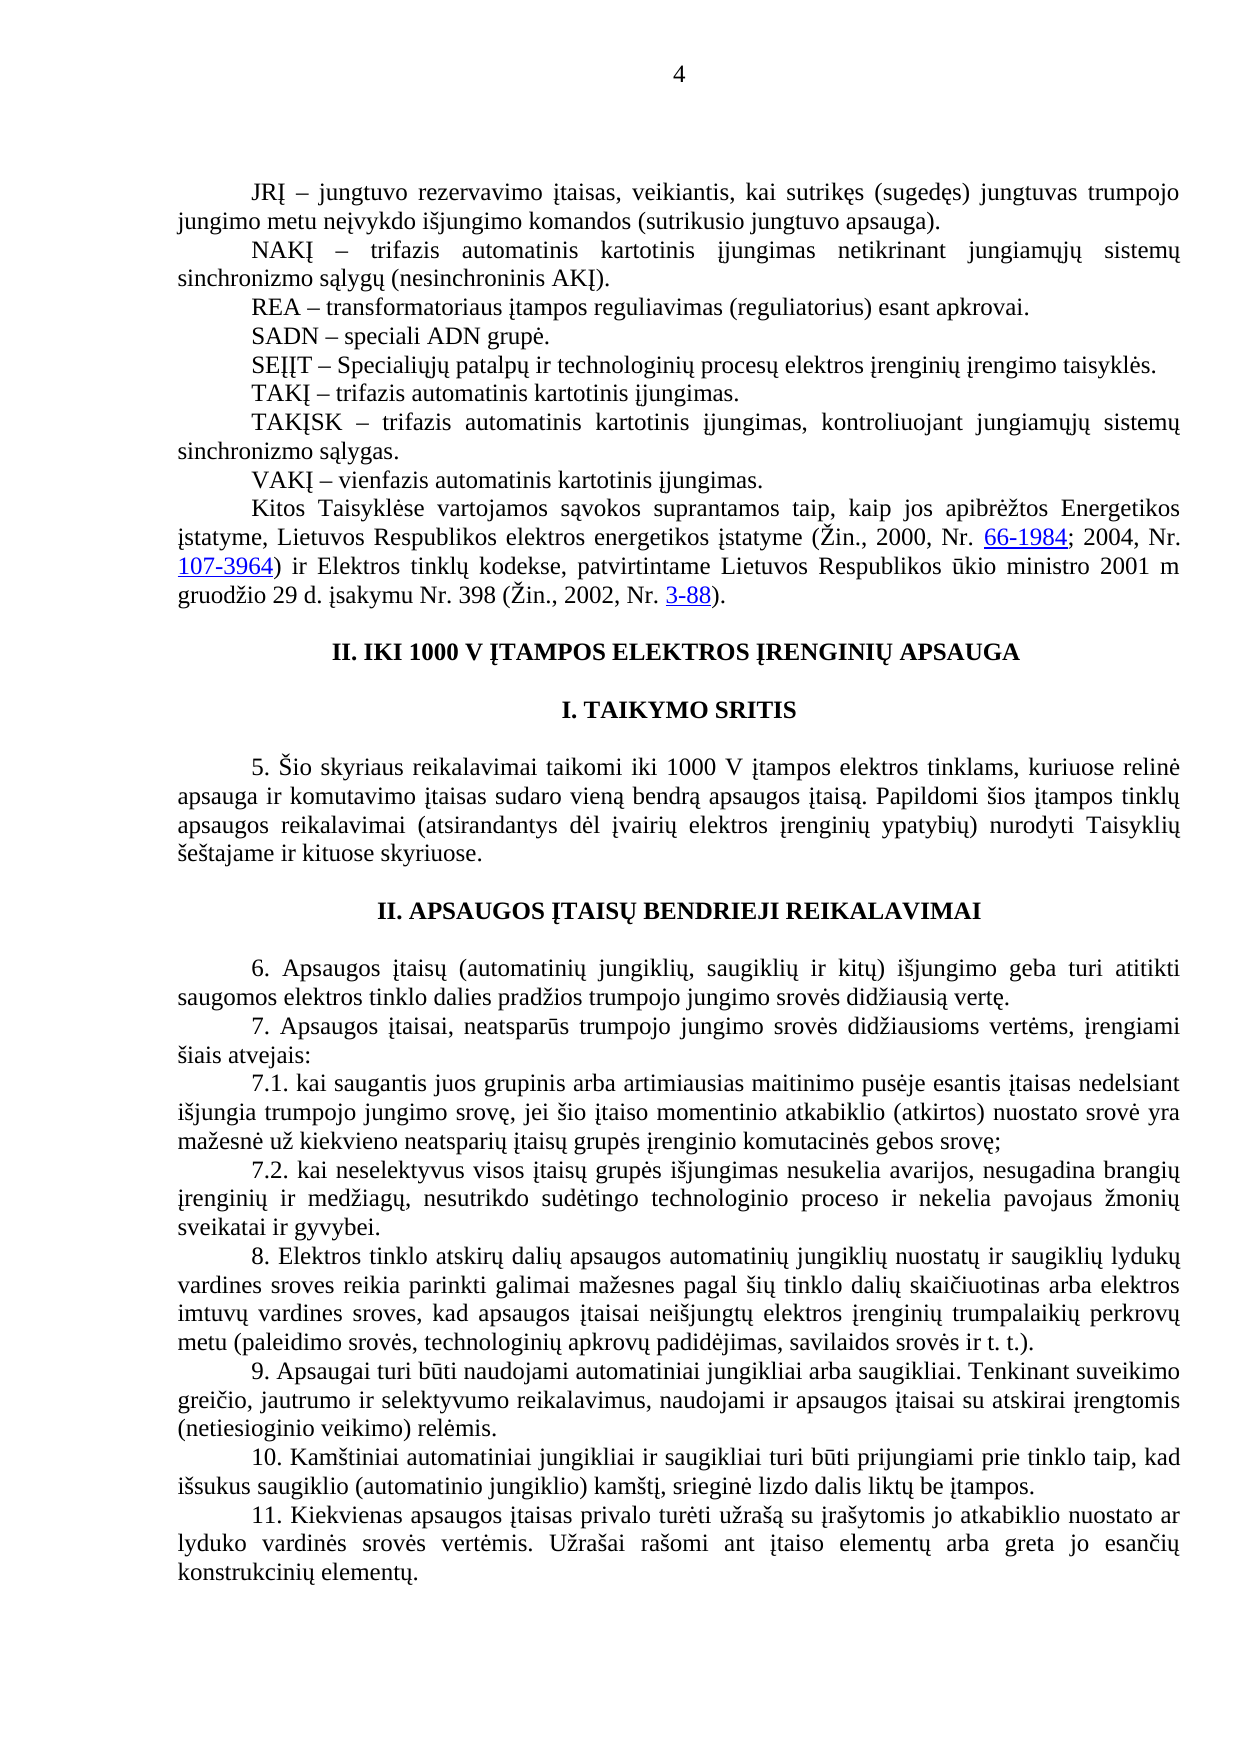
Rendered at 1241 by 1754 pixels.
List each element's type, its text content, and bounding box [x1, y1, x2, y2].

text 6. Apsaugos įtaisų (automatinių jungiklių, saugiklių ir kitų) išjungimo geba turi atitikti saugomos elektros tinklo dalies pradžios trumpojo jungimo srovės didžiausią vertę. [177, 953, 1181, 1011]
text Kitos Taisyklėse vartojamos sąvokos suprantamos taip, kaip jos apibrėžtos Energetikos įstatyme, Lietuvos Respublikos elektros energetikos įstatyme (Žin., 2000, Nr. 66-1984; 2004, Nr. 107-3964) ir Elektros tinklų kodekse, patvirtintame Lietuvos Respublikos ūkio ministro 2001 m gruodžio 29 d. įsakymu Nr. 398 (Žin., 2002, Nr. 3-88). [177, 493, 1181, 608]
text 7.1. kai saugantis juos grupinis arba artimiausias maitinimo pusėje esantis įtaisas nedelsiant išjungia trumpojo jungimo srovę, jei šio įtaiso momentinio atkabiklio (atkirtos) nuostato srovė yra mažesnė už kiekvieno neatsparių įtaisų grupės įrenginio komutacinės gebos srovę; [177, 1068, 1181, 1155]
text JRĮ – jungtuvo rezervavimo įtaisas, veikiantis, kai sutrikęs (sugedęs) jungtuvas trumpojo jungimo metu neįvykdo išjungimo komandos (sutrikusio jungtuvo apsauga). [177, 177, 1181, 235]
text REA – transformatoriaus įtampos reguliavimas (reguliatorius) esant apkrovai. [177, 292, 1181, 321]
text 9. Apsaugai turi būti naudojami automatiniai jungikliai arba saugikliai. Tenkinant suveikimo greičio, jautrumo ir selektyvumo reikalavimus, naudojami ir apsaugos įtaisai su atskirai įrengtomis (netiesioginio veikimo) relėmis. [177, 1356, 1181, 1442]
text TAKĮSK – trifazis automatinis kartotinis įjungimas, kontroliuojant jungiamųjų sistemų sinchronizmo sąlygas. [177, 407, 1181, 465]
text 7. Apsaugos įtaisai, neatsparūs trumpojo jungimo srovės didžiausioms vertėms, įrengiami šiais atvejais: [177, 1011, 1181, 1068]
text VAKĮ – vienfazis automatinis kartotinis įjungimas. [177, 465, 1181, 493]
text SADN – speciali ADN grupė. [177, 321, 1181, 350]
text II. IKI 1000 V ĮTAMPOS ELEKTROS ĮRENGINIŲ APSAUGA [177, 637, 1181, 666]
text NAKĮ – trifazis automatinis kartotinis įjungimas netikrinant jungiamųjų sistemų sinchronizmo sąlygų (nesinchroninis AKĮ). [177, 235, 1181, 292]
text 7.2. kai neselektyvus visos įtaisų grupės išjungimas nesukelia avarijos, nesugadina brangių įrenginių ir medžiagų, nesutrikdo sudėtingo technologinio proceso ir nekelia pavojaus žmonių sveikatai ir gyvybei. [177, 1155, 1181, 1241]
text II. APSAUGOS ĮTAISŲ BENDRIEJI REIKALAVIMAI [177, 896, 1181, 925]
text 11. Kiekvienas apsaugos įtaisas privalo turėti užrašą su įrašytomis jo atkabiklio nuostato ar lyduko vardinės srovės vertėmis. Užrašai rašomi ant įtaiso elementų arba greta jo esančių konstrukcinių elementų. [177, 1500, 1181, 1586]
text 8. Elektros tinklo atskirų dalių apsaugos automatinių jungiklių nuostatų ir saugiklių lydukų vardines sroves reikia parinkti galimai mažesnes pagal šių tinklo dalių skaičiuotinas arba elektros imtuvų vardines sroves, kad apsaugos įtaisai neišjungtų elektros įrenginių trumpalaikių perkrovų metu (paleidimo srovės, technologinių apkrovų padidėjimas, savilaidos srovės ir t. t.). [177, 1241, 1181, 1356]
text 5. Šio skyriaus reikalavimai taikomi iki 1000 V įtampos elektros tinklams, kuriuose relinė apsauga ir komutavimo įtaisas sudaro vieną bendrą apsaugos įtaisą. Papildomi šios įtampos tinklų apsaugos reikalavimai (atsirandantys dėl įvairių elektros įrenginių ypatybių) nurodyti Taisyklių šeštajame ir kituose skyriuose. [177, 752, 1181, 867]
text TAKĮ – trifazis automatinis kartotinis įjungimas. [177, 378, 1181, 407]
text 10. Kamštiniai automatiniai jungikliai ir saugikliai turi būti prijungiami prie tinklo taip, kad išsukus saugiklio (automatinio jungiklio) kamštį, srieginė lizdo dalis liktų be įtampos. [177, 1442, 1181, 1500]
text SEĮĮT – Specialiųjų patalpų ir technologinių procesų elektros įrenginių įrengimo taisyklės. [177, 350, 1181, 378]
text I. TAIKYMO SRITIS [177, 695, 1181, 723]
